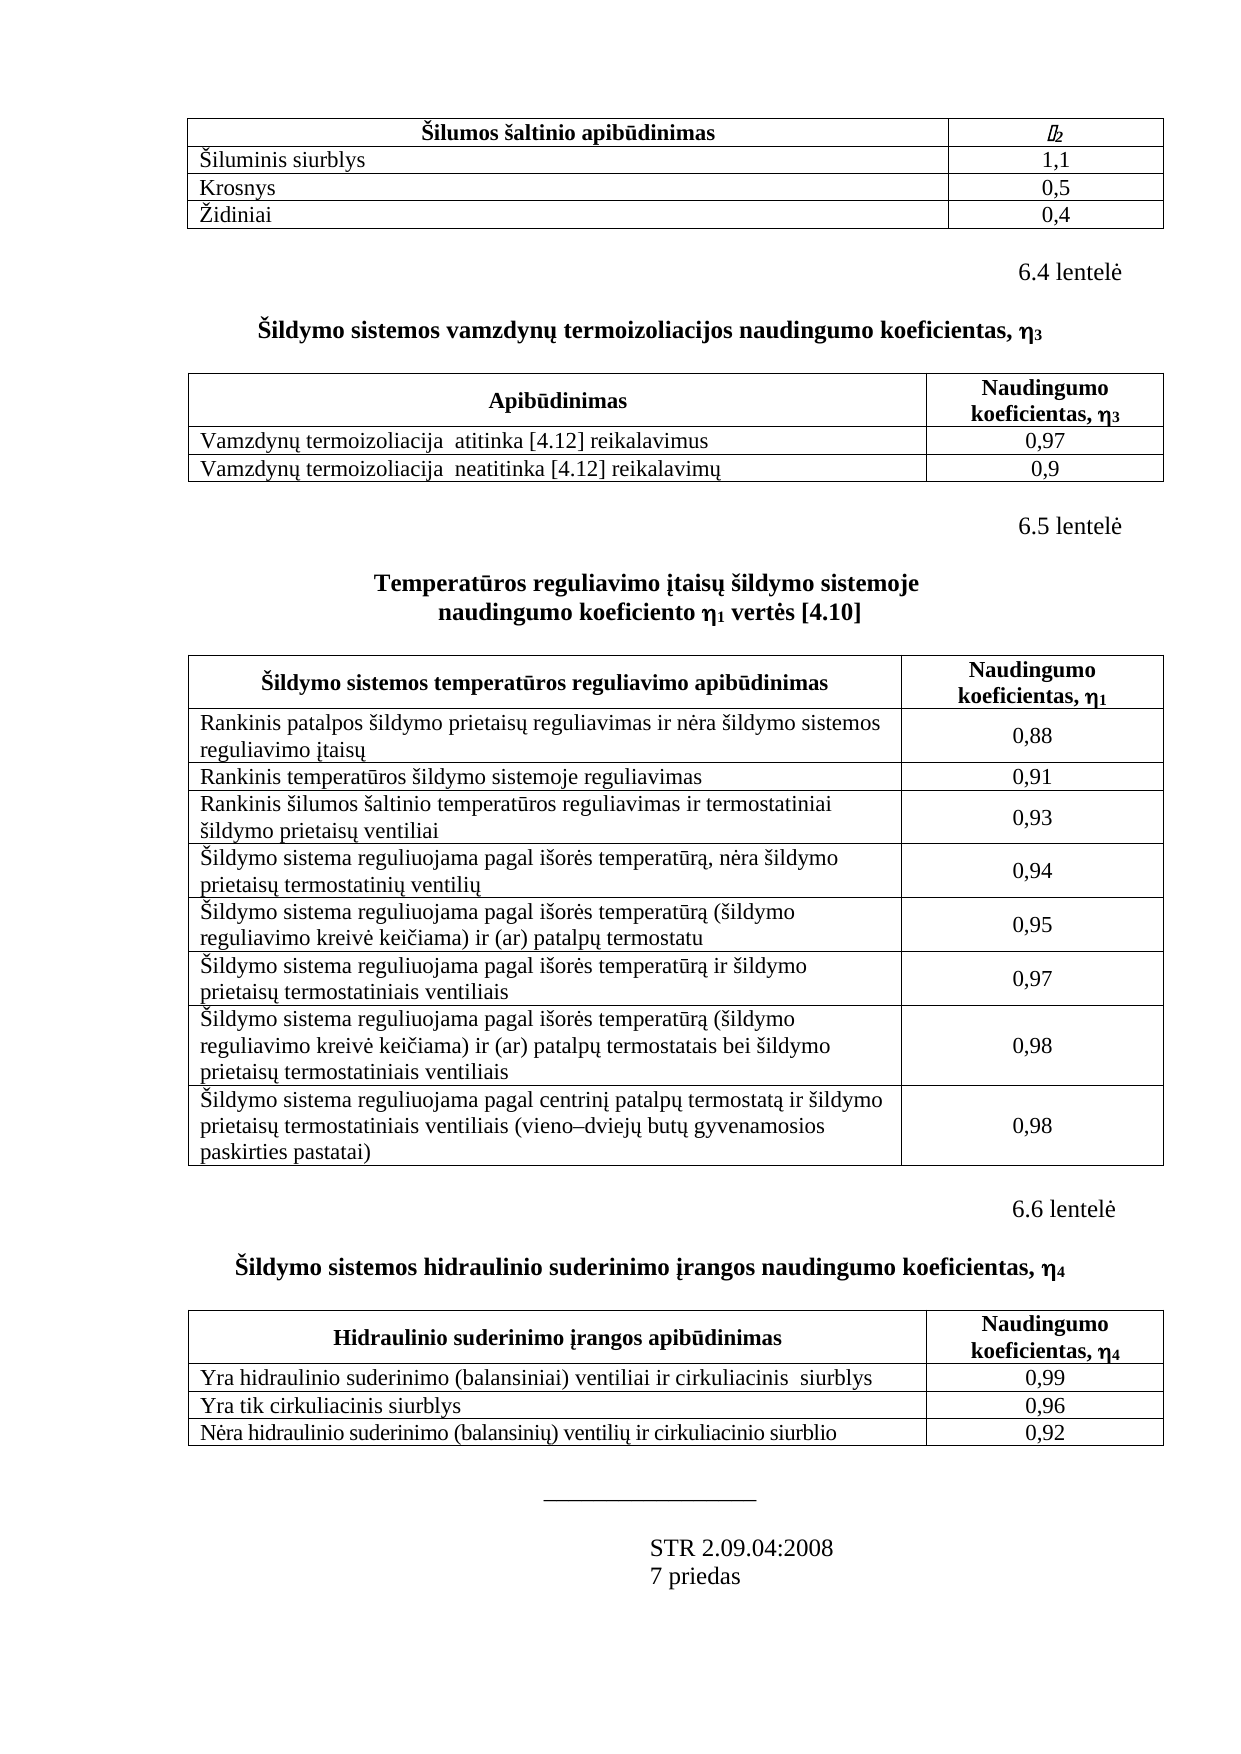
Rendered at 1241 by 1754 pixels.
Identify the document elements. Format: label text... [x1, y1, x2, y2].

table_header Naudingumo koeficientas, 4 [927, 1311, 1163, 1363]
table_cell 0,98 [902, 1086, 1163, 1165]
table_cell Yra hidraulinio suderinimo (balansiniai) ventiliai ir cirkuliacinis siurblys [189, 1364, 926, 1391]
text STR 2.09.04:2008 [649, 1533, 1122, 1561]
table_cell Vamzdynų termoizoliacija atitinka [4.12] reikalavimus [189, 427, 926, 454]
table_cell 0,88 [902, 709, 1163, 762]
table_cell 0,91 [902, 763, 1163, 789]
table_header Šilumos šaltinio apibūdinimas [188, 119, 948, 146]
table_cell Šildymo sistema reguliuojama pagal centrinį patalpų termostatą ir šildymo prietaisų termostatiniais ventiliais (vieno–dviejų butų gyvenamosios paskirties pastatai) [189, 1086, 901, 1165]
text Šildymo sistemos hidraulinio suderinimo įrangos naudingumo koeficientas, 4 [177, 1252, 1122, 1281]
table_cell 0,93 [902, 791, 1163, 843]
table_cell Rankinis šilumos šaltinio temperatūros reguliavimas ir termostatiniai šildymo prietaisų ventiliai [189, 791, 901, 843]
table_cell 0,92 [927, 1419, 1163, 1445]
table_cell 1,1 [949, 147, 1163, 173]
table_cell Rankinis temperatūros šildymo sistemoje reguliavimas [189, 763, 901, 789]
text Temperatūros reguliavimo įtaisų šildymo sistemoje naudingumo koeficiento 1 vertės [4.10] [177, 568, 1122, 626]
text 6.4 lentelė [177, 257, 1122, 286]
table_cell Šildymo sistema reguliuojama pagal išorės temperatūrą ir šildymo prietaisų termostatiniais ventiliais [189, 952, 901, 1004]
text _________________ [177, 1475, 1122, 1504]
table_cell Šildymo sistema reguliuojama pagal išorės temperatūrą (šildymo reguliavimo kreivė keičiama) ir (ar) patalpų termostatu [189, 898, 901, 951]
table_cell 0,98 [902, 1006, 1163, 1084]
table_cell 0,94 [902, 844, 1163, 897]
table_cell 0,96 [927, 1392, 1163, 1418]
table_cell Šildymo sistema reguliuojama pagal išorės temperatūrą, nėra šildymo prietaisų termostatinių ventilių [189, 844, 901, 897]
table_cell 0,97 [902, 952, 1163, 1004]
text Šildymo sistemos vamzdynų termoizoliacijos naudingumo koeficientas, 3 [177, 315, 1122, 344]
table_cell 0,95 [902, 898, 1163, 951]
text 6.5 lentelė [177, 511, 1122, 539]
text 6.6 lentelė [177, 1194, 1122, 1223]
table_cell Yra tik cirkuliacinis siurblys [189, 1392, 926, 1418]
table_cell 0,4 [949, 201, 1163, 228]
table_cell Židiniai [188, 201, 948, 228]
table_cell 0,97 [927, 427, 1163, 454]
table_cell 0,5 [949, 174, 1163, 200]
table_header 2 [949, 119, 1163, 146]
text 7 priedas [649, 1561, 1122, 1590]
table_cell Krosnys [188, 174, 948, 200]
table_header Apibūdinimas [189, 374, 926, 426]
table_header Šildymo sistemos temperatūros reguliavimo apibūdinimas [189, 656, 901, 708]
table_cell Rankinis patalpos šildymo prietaisų reguliavimas ir nėra šildymo sistemos reguliavimo įtaisų [189, 709, 901, 762]
table_cell Šiluminis siurblys [188, 147, 948, 173]
table_header Naudingumo koeficientas, 1 [902, 656, 1163, 708]
table_header Naudingumo koeficientas, 3 [927, 374, 1163, 426]
table_cell Šildymo sistema reguliuojama pagal išorės temperatūrą (šildymo reguliavimo kreivė keičiama) ir (ar) patalpų termostatais bei šildymo prietaisų termostatiniais ventiliais [189, 1006, 901, 1084]
table_header Hidraulinio suderinimo įrangos apibūdinimas [189, 1311, 926, 1363]
table_cell Nėra hidraulinio suderinimo (balansinių) ventilių ir cirkuliacinio siurblio [189, 1419, 926, 1445]
table_cell 0,99 [927, 1364, 1163, 1391]
table_cell Vamzdynų termoizoliacija neatitinka [4.12] reikalavimų [189, 455, 926, 481]
table_cell 0,9 [927, 455, 1163, 481]
